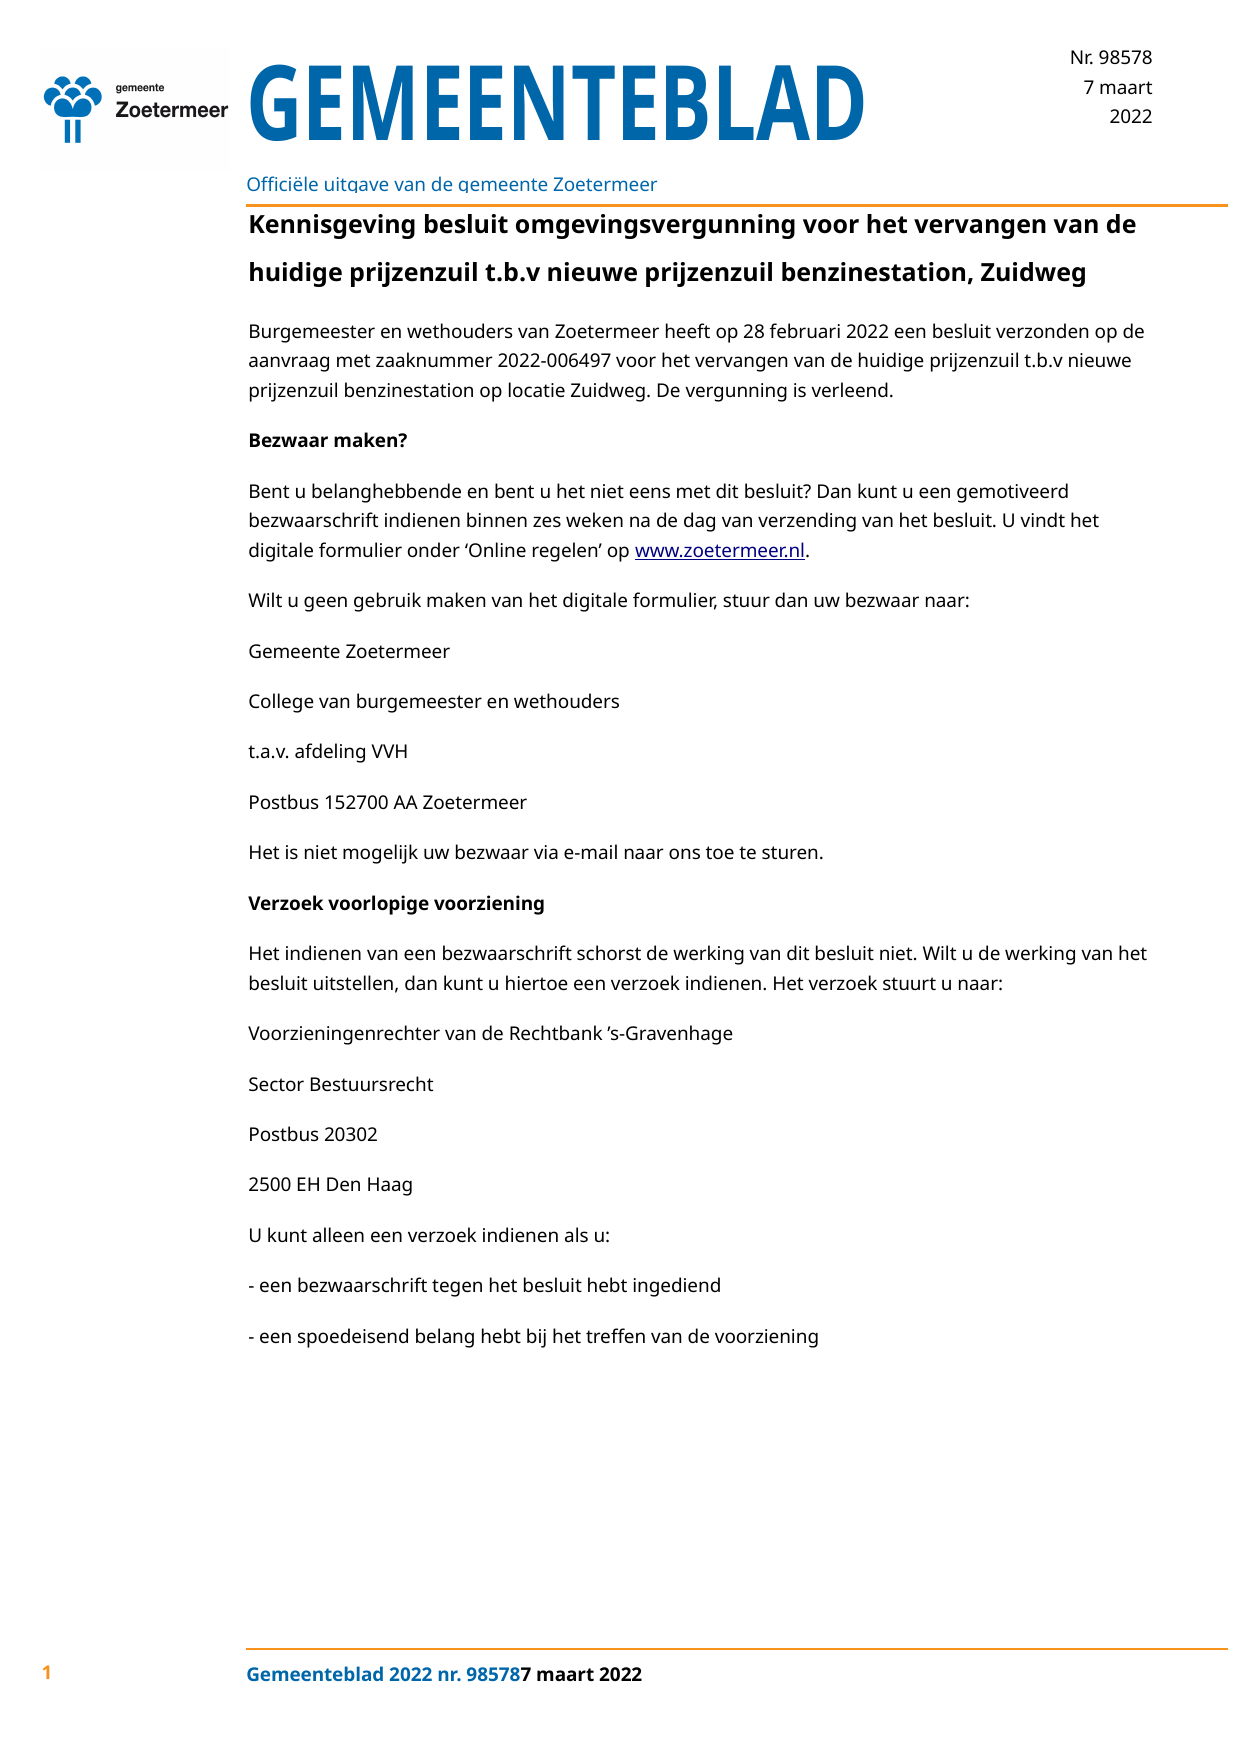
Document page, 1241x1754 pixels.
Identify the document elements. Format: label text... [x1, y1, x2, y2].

text Postbus 152700 AA Zoetermeer [248, 789, 1152, 815]
text Verzoek voorlopige voorziening [248, 890, 1152, 916]
text Burgemeester en wethouders van Zoetermeer heeft op 28 februari 2022 een besluit verzonden op de aanvraag met zaaknummer 2022-006497 voor het vervangen van de huidige prijzenzuil t.b.v nieuwe prijzenzuil benzinestation op locatie Zuidweg. De vergunning is verleend. [248, 318, 1152, 403]
text Bezwaar maken? [248, 427, 1152, 453]
text Postbus 20302 [248, 1121, 1152, 1147]
text Wilt u geen gebruik maken van het digitale formulier, stuur dan uw bezwaar naar: [248, 587, 1152, 613]
text U kunt alleen een verzoek indienen als u: [248, 1222, 1152, 1248]
picture [41, 47, 231, 172]
text - een spoedeisend belang hebt bij het treffen van de voorziening [248, 1323, 1152, 1349]
text Gemeente Zoetermeer [248, 638, 1152, 664]
text College van burgemeester en wethouders [248, 688, 1152, 714]
text Voorzieningenrechter van de Rechtbank ’s-Gravenhage [248, 1020, 1152, 1046]
text Het is niet mogelijk uw bezwaar via e-mail naar ons toe te sturen. [248, 839, 1152, 865]
text Kennisgeving besluit omgevingsvergunning voor het vervangen van de huidige prijzenzuil t.b.v nieuwe prijzenzuil benzinestation, Zuidweg [248, 207, 1152, 288]
text Sector Bestuursrecht [248, 1071, 1152, 1097]
text Het indienen van een bezwaarschrift schorst de werking van dit besluit niet. Wilt u de werking van het besluit uitstellen, dan kunt u hiertoe een verzoek indienen. Het verzoek stuurt u naar: [248, 940, 1152, 996]
text - een bezwaarschrift tegen het besluit hebt ingediend [248, 1272, 1152, 1298]
text 2500 EH Den Haag [248, 1172, 1152, 1197]
text t.a.v. afdeling VVH [248, 739, 1152, 764]
text Bent u belanghebbende en bent u het niet eens met dit besluit? Dan kunt u een gemotiveerd bezwaarschrift indienen binnen zes weken na de dag van verzending van het besluit. U vindt het digitale formulier onder ‘Online regelen’ op www.zoetermeer.nl. [248, 478, 1152, 563]
